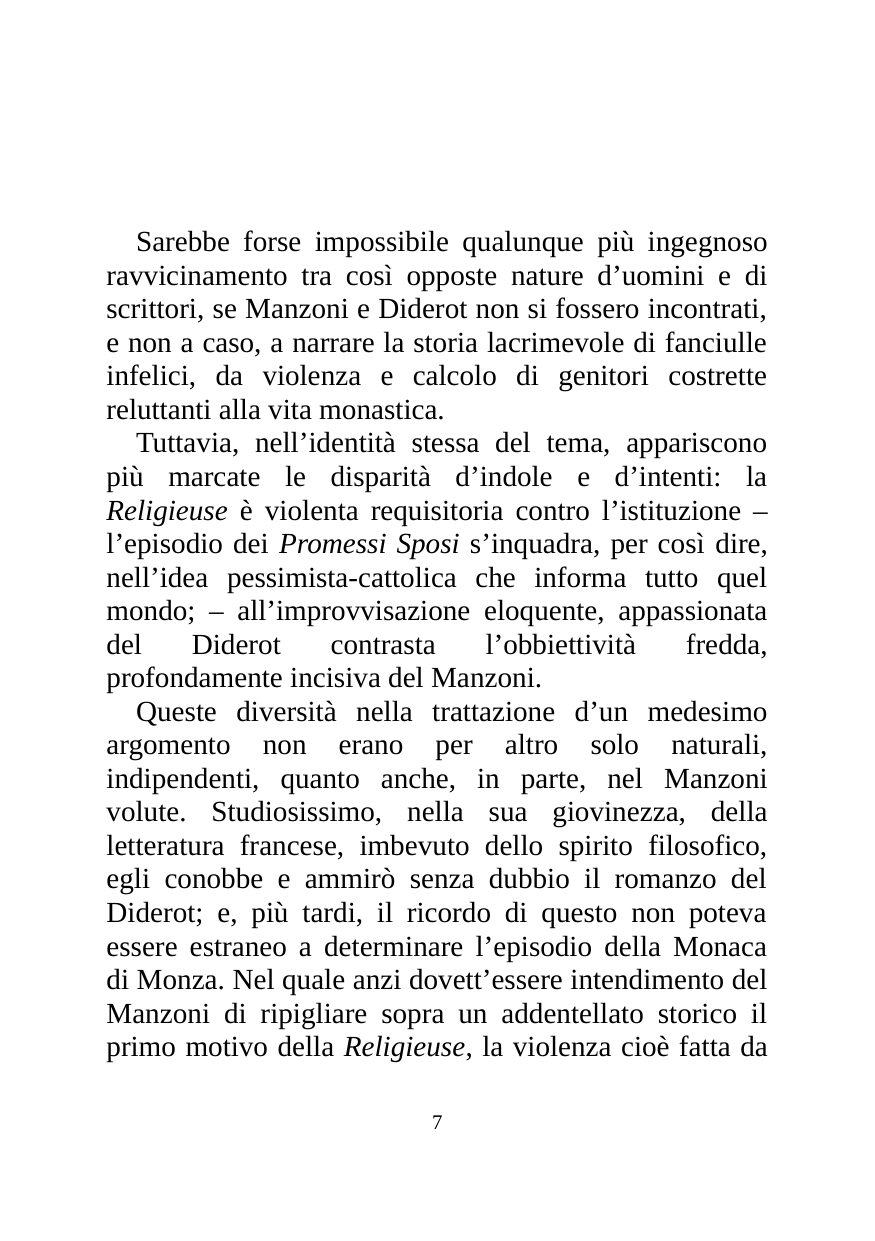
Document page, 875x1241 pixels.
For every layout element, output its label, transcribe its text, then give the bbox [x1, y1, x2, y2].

text Tuttavia, nell’identità stessa del tema, appariscono più marcate le disparità d’indole e d’intenti: la Religieuse è violenta requisitoria contro l’istituzione – l’episodio dei Promessi Sposi s’inquadra, per così dire, nell’idea pessimista-cattolica che informa tutto quel mondo; – all’improvvisazione eloquente, appassionata del Diderot contrasta l’obbiettività fredda, profondamente incisiva del Manzoni. [106, 426, 768, 694]
text Queste diversità nella trattazione d’un medesimo argomento non erano per altro solo naturali, indipendenti, quanto anche, in parte, nel Manzoni volute. Studiosissimo, nella sua giovinezza, della letteratura francese, imbevuto dello spirito filosofico, egli conobbe e ammirò senza dubbio il romanzo del Diderot; e, più tardi, il ricordo di questo non poteva essere estraneo a determinare l’episodio della Monaca di Monza. Nel quale anzi dovett’essere intendimento del Manzoni di ripigliare sopra un addentellato storico il primo motivo della Religieuse, la violenza cioè fatta da [106, 694, 768, 1063]
text Sarebbe forse impossibile qualunque più ingegnoso ravvicinamento tra così opposte nature d’uomini e di scrittori, se Manzoni e Diderot non si fossero incontrati, e non a caso, a narrare la storia lacrimevole di fanciulle infelici, da violenza e calcolo di genitori costrette reluttanti alla vita monastica. [106, 224, 768, 426]
